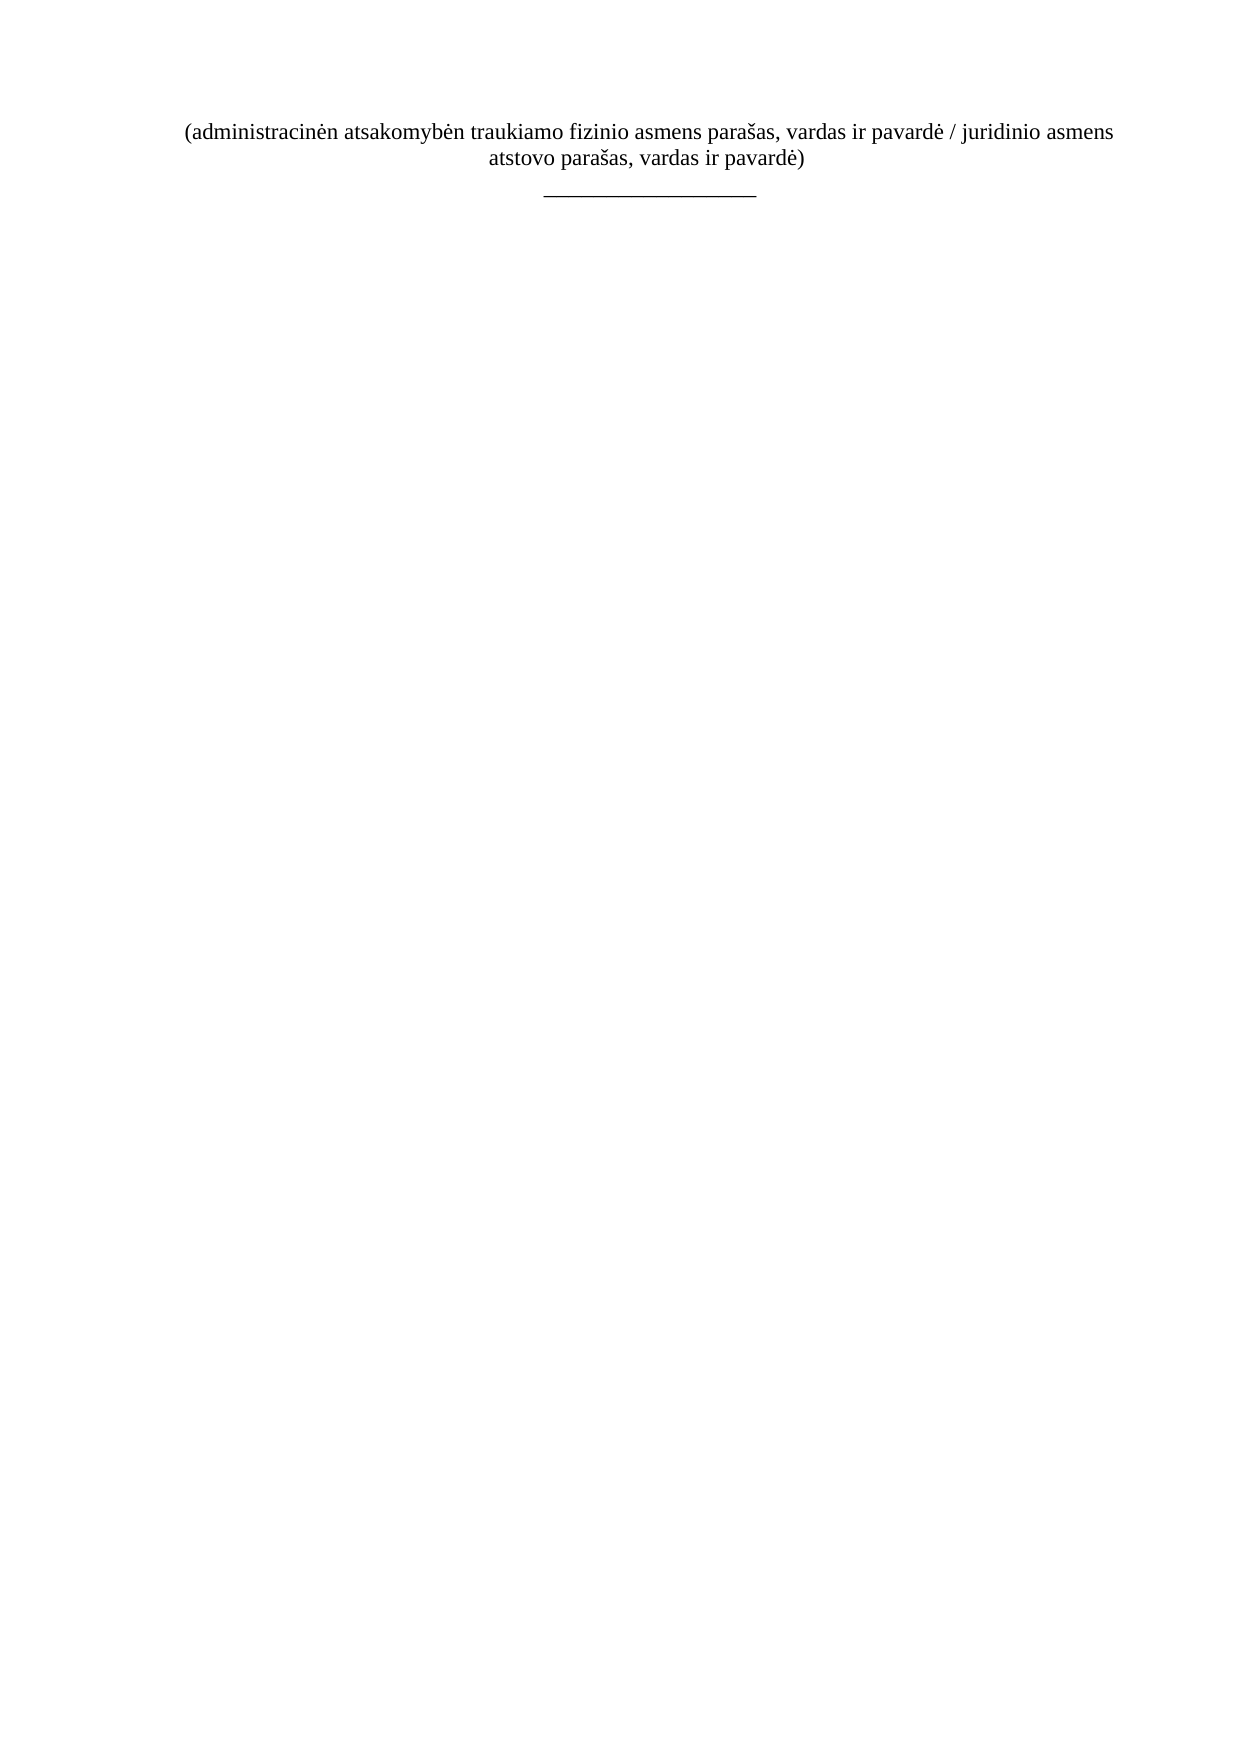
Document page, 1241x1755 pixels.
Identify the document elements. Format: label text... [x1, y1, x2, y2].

text _________________ [177, 171, 1122, 199]
text (administracinėn atsakomybėn traukiamo fizinio asmens parašas, vardas ir pavardė / juridinio asmens atstovo parašas, vardas ir pavardė) [177, 118, 1122, 171]
